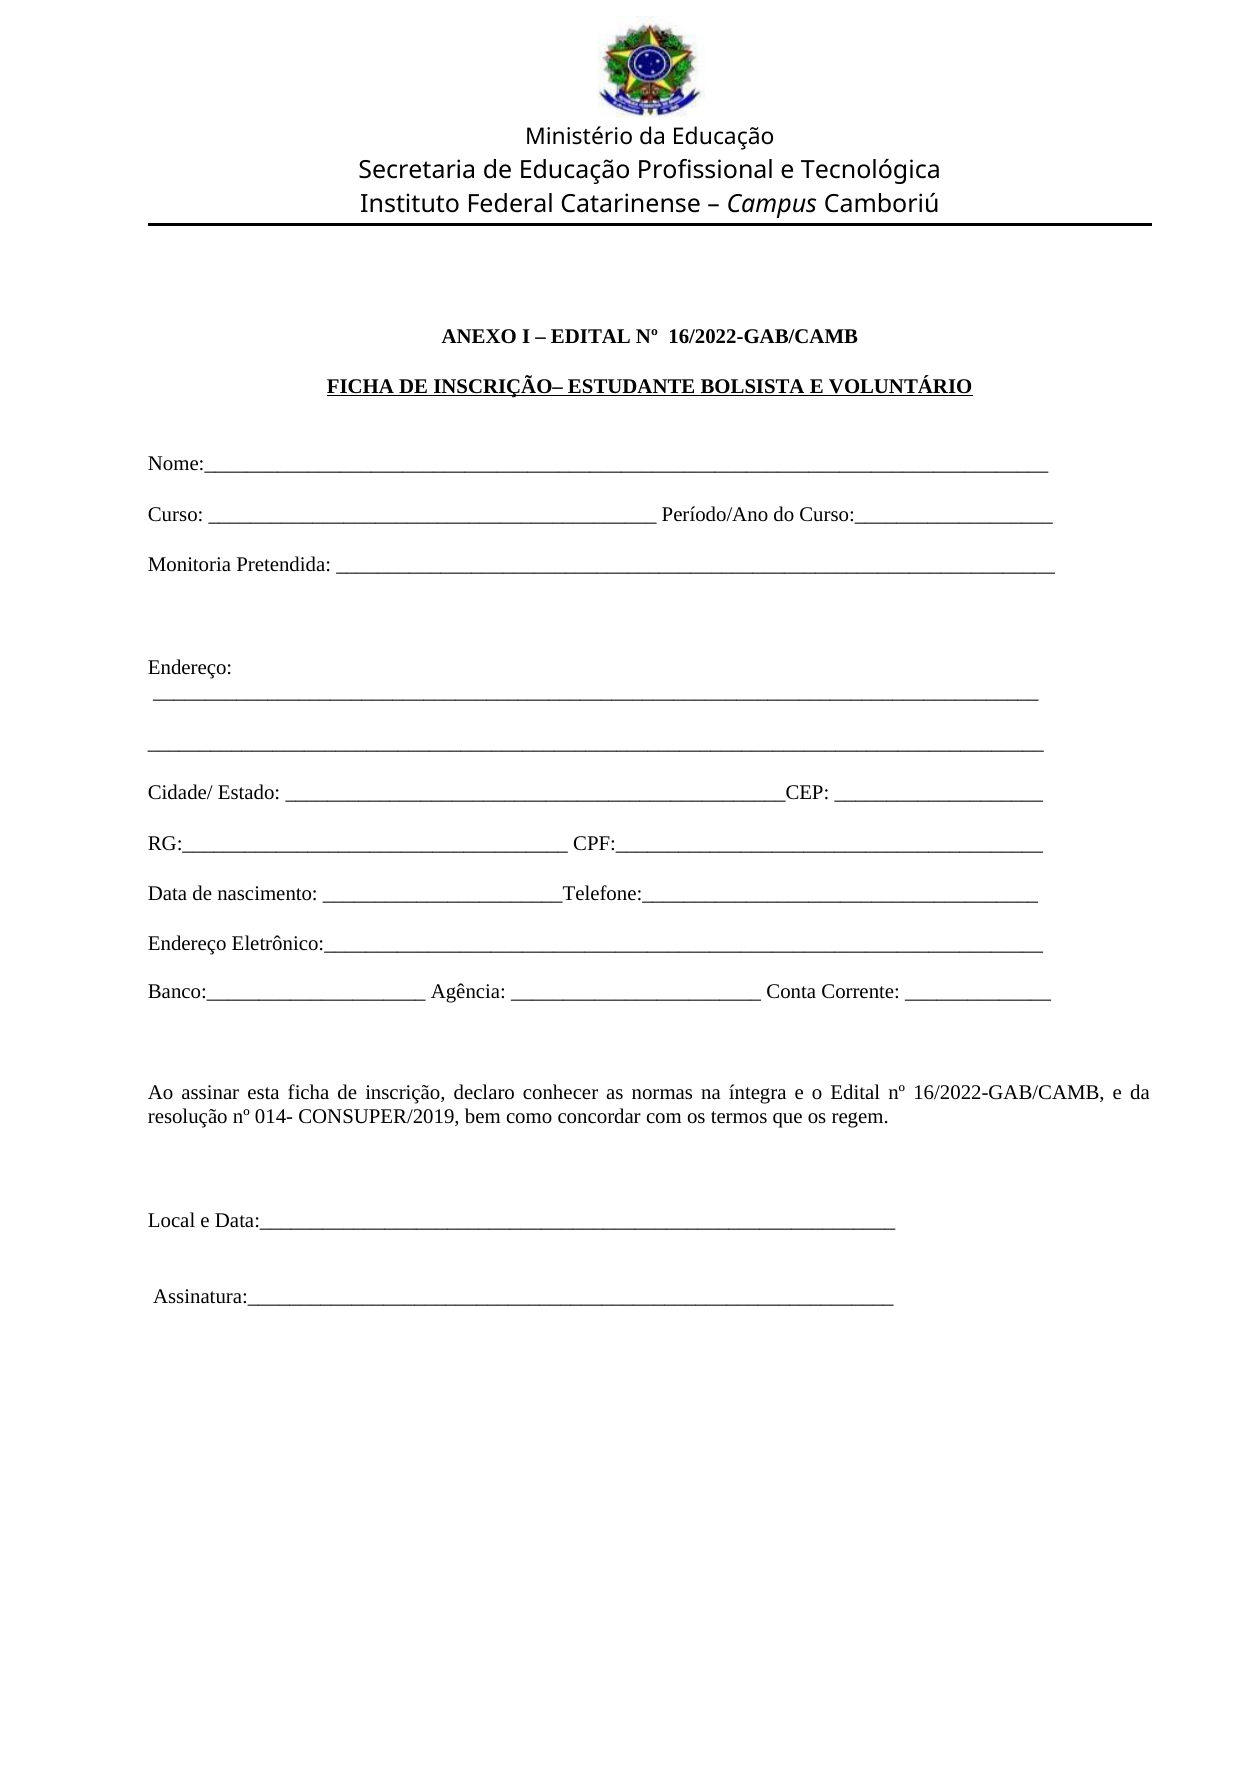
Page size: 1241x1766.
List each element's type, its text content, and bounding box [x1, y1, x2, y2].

text Assinatura:______________________________________________________________ [148, 1284, 1152, 1308]
text Monitoria Pretendida: _____________________________________________________________________ [148, 552, 1152, 576]
text Ao assinar esta ficha de inscrição, declaro conhecer as normas na íntegra e o Edital nº 16/2022-GAB/CAMB, e da resolução nº 014- CONSUPER/2019, bem como concordar com os termos que os regem. [148, 1080, 1152, 1128]
text Nome:_________________________________________________________________________________ [148, 451, 1152, 475]
text Endereço Eletrônico:_____________________________________________________________________ [148, 931, 1152, 955]
picture [597, 16, 705, 118]
text RG:_____________________________________ CPF:_________________________________________ [148, 831, 1152, 854]
text ANEXO I – EDITAL Nº 16/2022-GAB/CAMB [148, 324, 1152, 348]
text Local e Data:_____________________________________________________________ [148, 1207, 1152, 1232]
text ______________________________________________________________________________________ [148, 730, 1152, 754]
text FICHA DE INSCRIÇÃO– ESTUDANTE BOLSISTA E VOLUNTÁRIO [148, 374, 1152, 398]
text Banco:_____________________ Agência: ________________________ Conta Corrente: ______________ [148, 979, 1152, 1003]
text _____________________________________________________________________________________ [148, 679, 1152, 703]
text Data de nascimento: _______________________Telefone:______________________________________ [148, 881, 1152, 905]
text Cidade/ Estado: ________________________________________________CEP: ____________________ [148, 780, 1152, 804]
text Endereço: [148, 655, 1152, 679]
text Curso: ___________________________________________ Período/Ano do Curso:___________________ [148, 502, 1152, 526]
